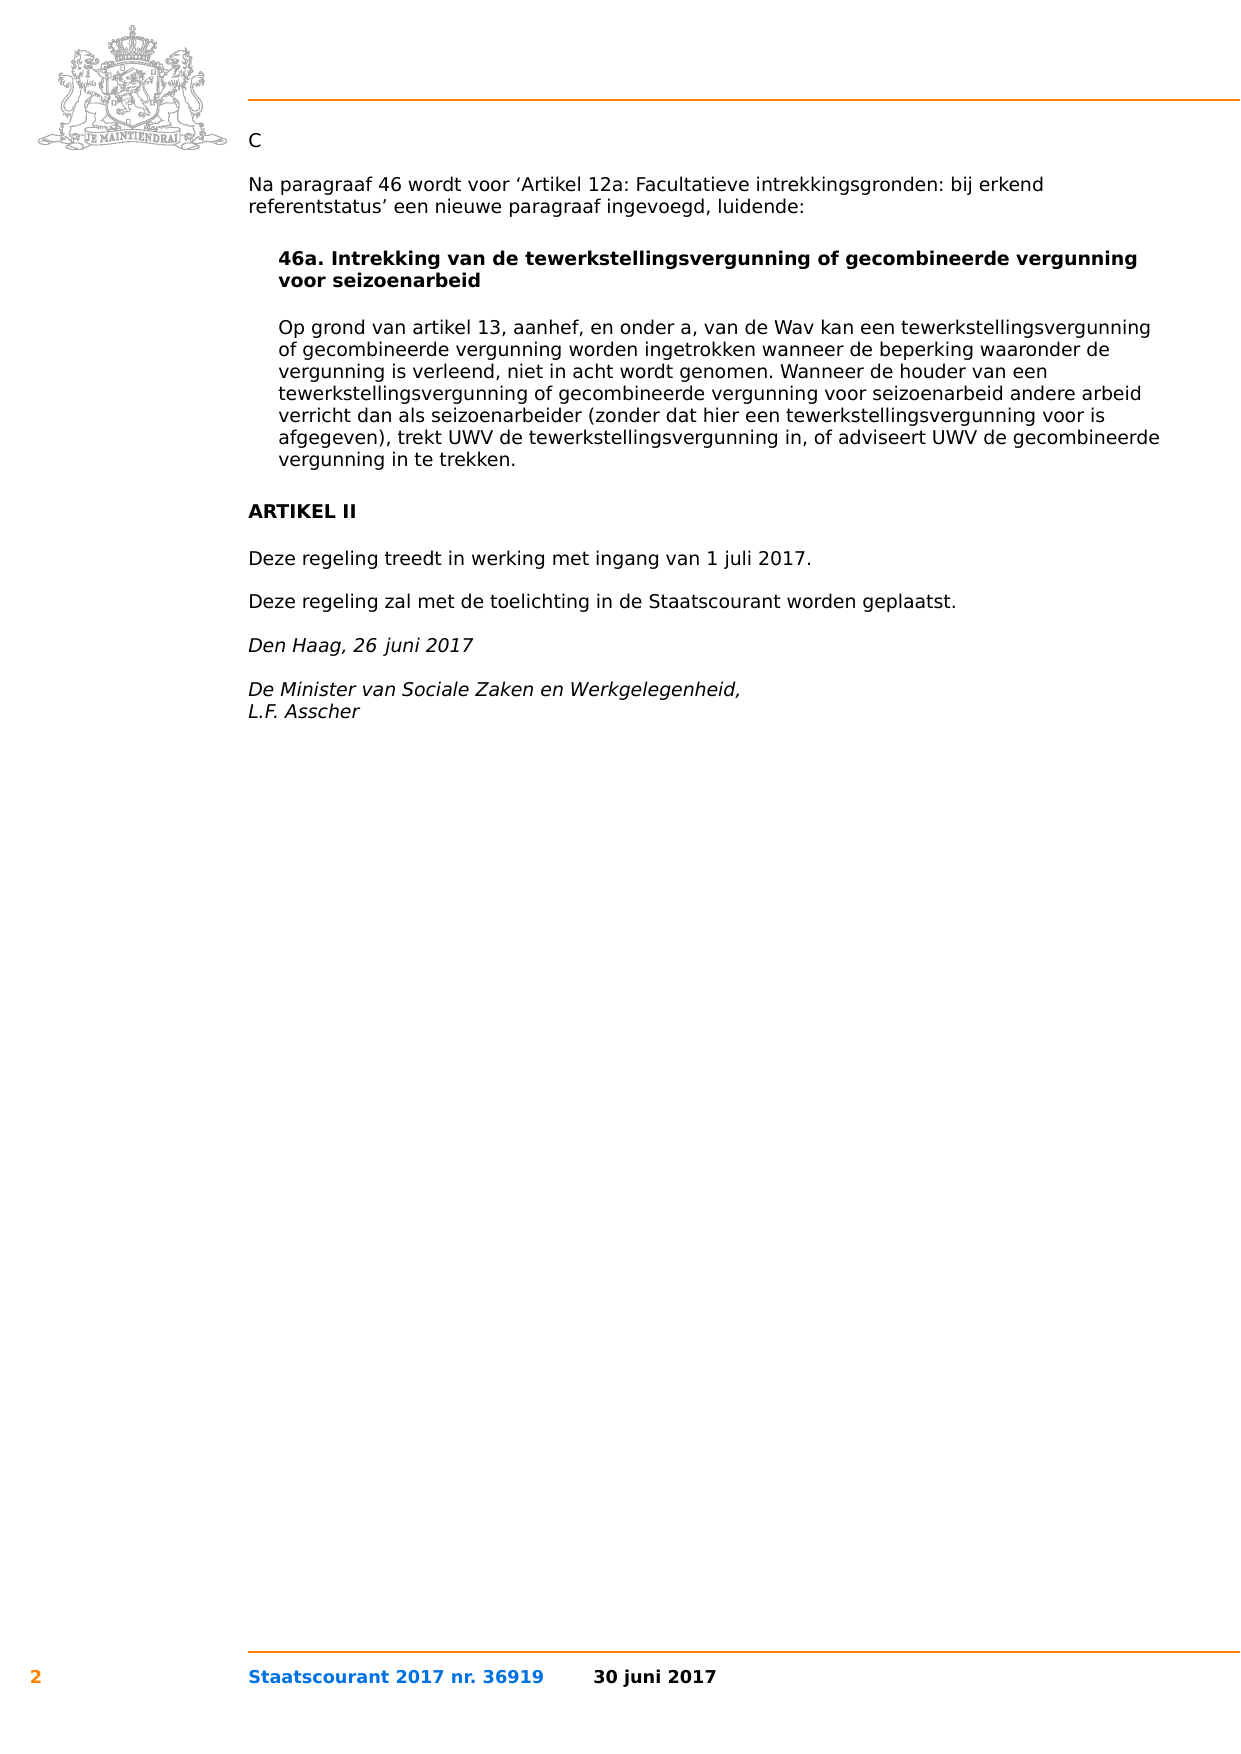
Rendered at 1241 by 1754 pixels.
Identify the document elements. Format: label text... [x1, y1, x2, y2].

text Na paragraaf 46 wordt voor ‘Artikel 12a: Facultatieve intrekkingsgronden: bij erkend referentstatus’ een nieuwe paragraaf ingevoegd, luidende: [248, 174, 1163, 218]
text Deze regeling zal met de toelichting in de Staatscourant worden geplaatst. [248, 591, 1163, 613]
text Den Haag, 26 juni 2017 [248, 635, 1163, 657]
text Deze regeling treedt in werking met ingang van 1 juli 2017. [248, 547, 1163, 569]
text De Minister van Sociale Zaken en Werkgelegenheid, L.F. Asscher [248, 679, 1163, 723]
subtitle ARTIKEL II [248, 501, 1163, 522]
text Op grond van artikel 13, aanhef, en onder a, van de Wav kan een tewerkstellingsvergunning of gecombineerde vergunning worden ingetrokken wanneer de beperking waaronder de vergunning is verleend, niet in acht wordt genomen. Wanneer de houder van een tewerkstellingsvergunning of gecombineerde vergunning voor seizoenarbeid andere arbeid verricht dan als seizoenarbeider (zonder dat hier een tewerkstellingsvergunning voor is afgegeven), trekt UWV de tewerkstellingsvergunning in, of adviseert UWV de gecombineerde vergunning in te trekken. [278, 317, 1163, 471]
subtitle 46a. Intrekking van de tewerkstellingsvergunning of gecombineerde vergunning voor seizoenarbeid [278, 248, 1163, 292]
picture [38, 25, 227, 150]
text C [248, 130, 1163, 152]
